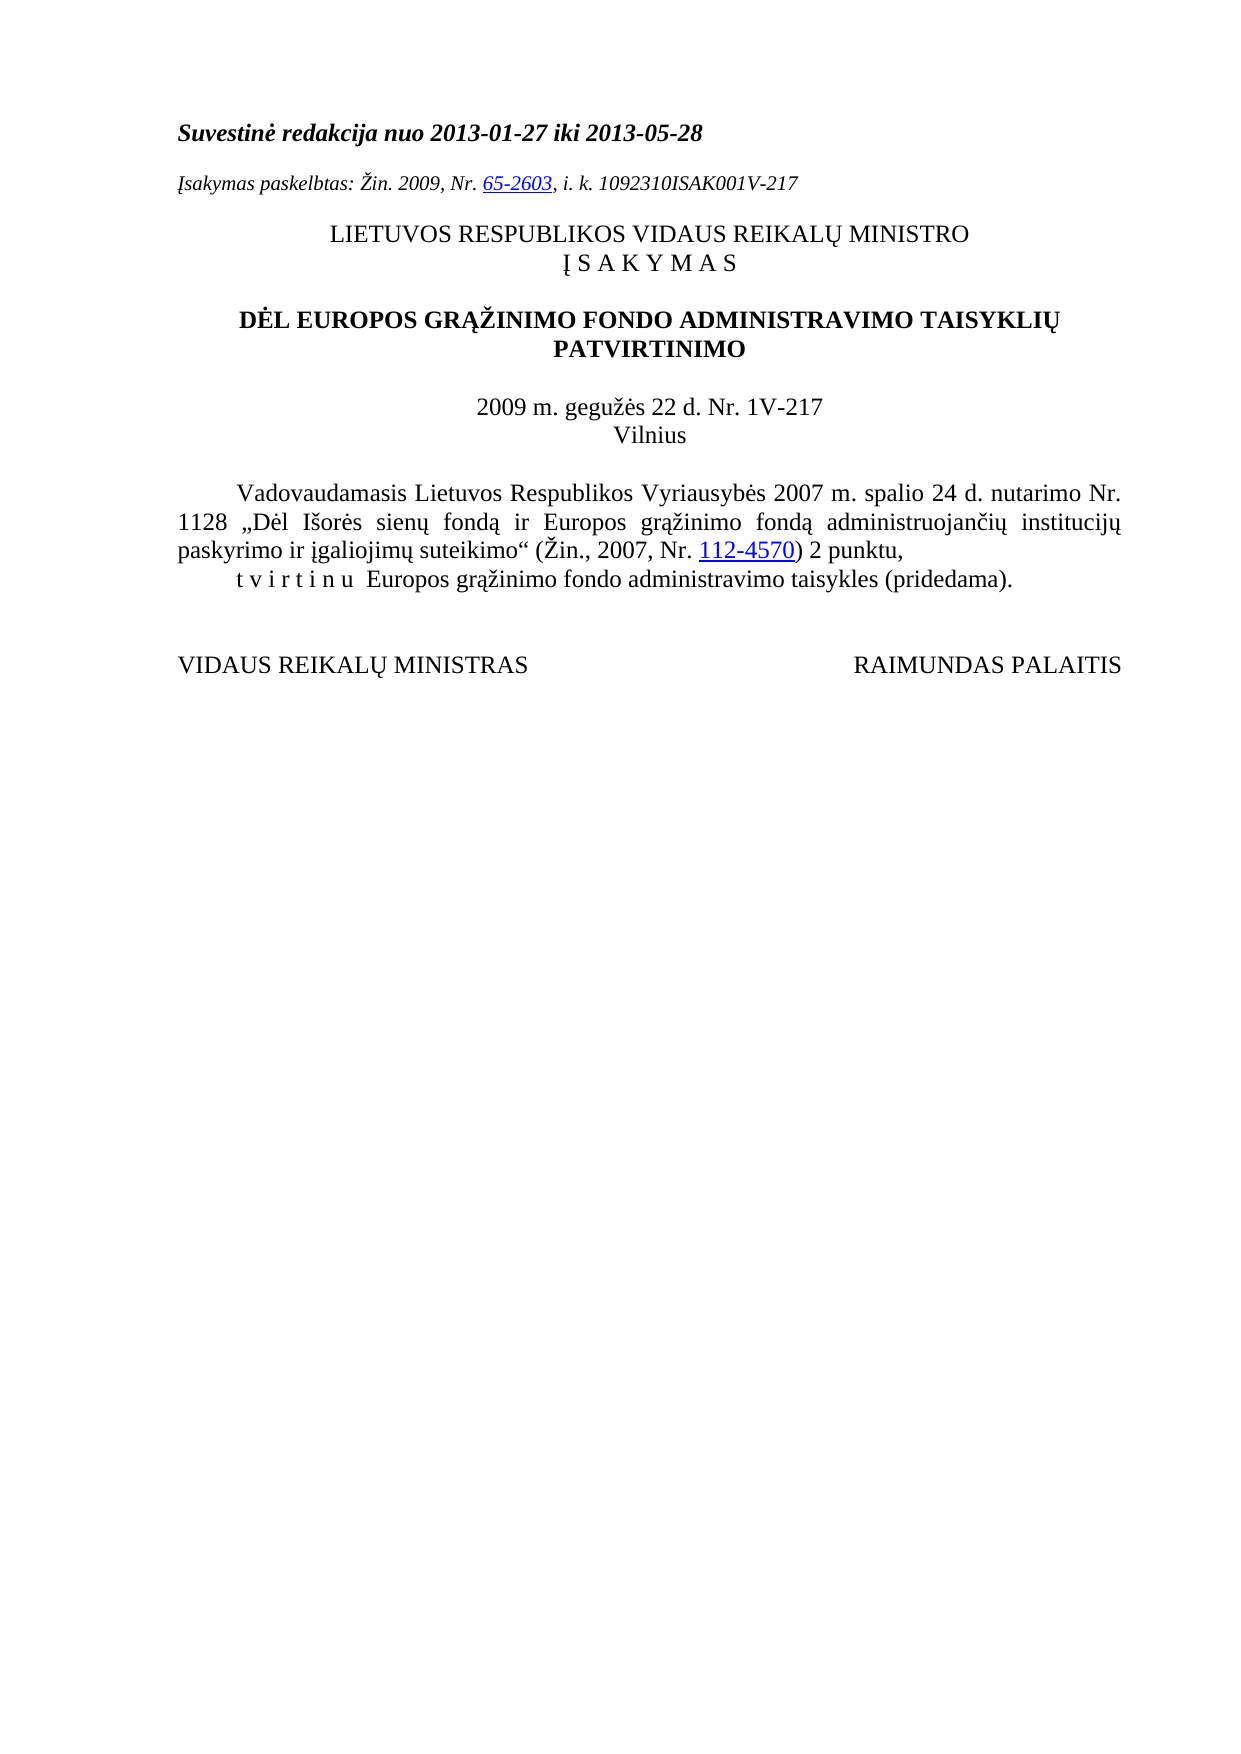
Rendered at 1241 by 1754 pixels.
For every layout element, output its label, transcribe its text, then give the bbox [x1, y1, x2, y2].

text LIETUVOS RESPUBLIKOS VIDAUS REIKALŲ MINISTRO [177, 219, 1122, 248]
text ĮSAKYMAS [177, 248, 1122, 277]
text DĖL EUROPOS GRĄŽINIMO FONDO ADMINISTRAVIMO TAISYKLIŲ PATVIRTINIMO [177, 305, 1122, 363]
text Vilnius [177, 420, 1122, 449]
text Suvestinė redakcija nuo 2013-01-27 iki 2013-05-28 [177, 118, 1122, 147]
text Vadovaudamasis Lietuvos Respublikos Vyriausybės 2007 m. spalio 24 d. nutarimo Nr. 1128 „Dėl Išorės sienų fondą ir Europos grąžinimo fondą administruojančių institucijų paskyrimo ir įgaliojimų suteikimo“ (Žin., 2007, Nr. 112-4570) 2 punktu, [177, 478, 1122, 564]
text 2009 m. gegužės 22 d. Nr. 1V-217 [177, 392, 1122, 420]
text tvirtinu Europos grąžinimo fondo administravimo taisykles (pridedama). [177, 564, 1122, 593]
text Įsakymas paskelbtas: Žin. 2009, Nr. 65-2603, i. k. 1092310ISAK001V-217 [177, 171, 1122, 195]
text VIDAUS REIKALŲ MINISTRAS RAIMUNDAS PALAITIS [177, 650, 1122, 679]
